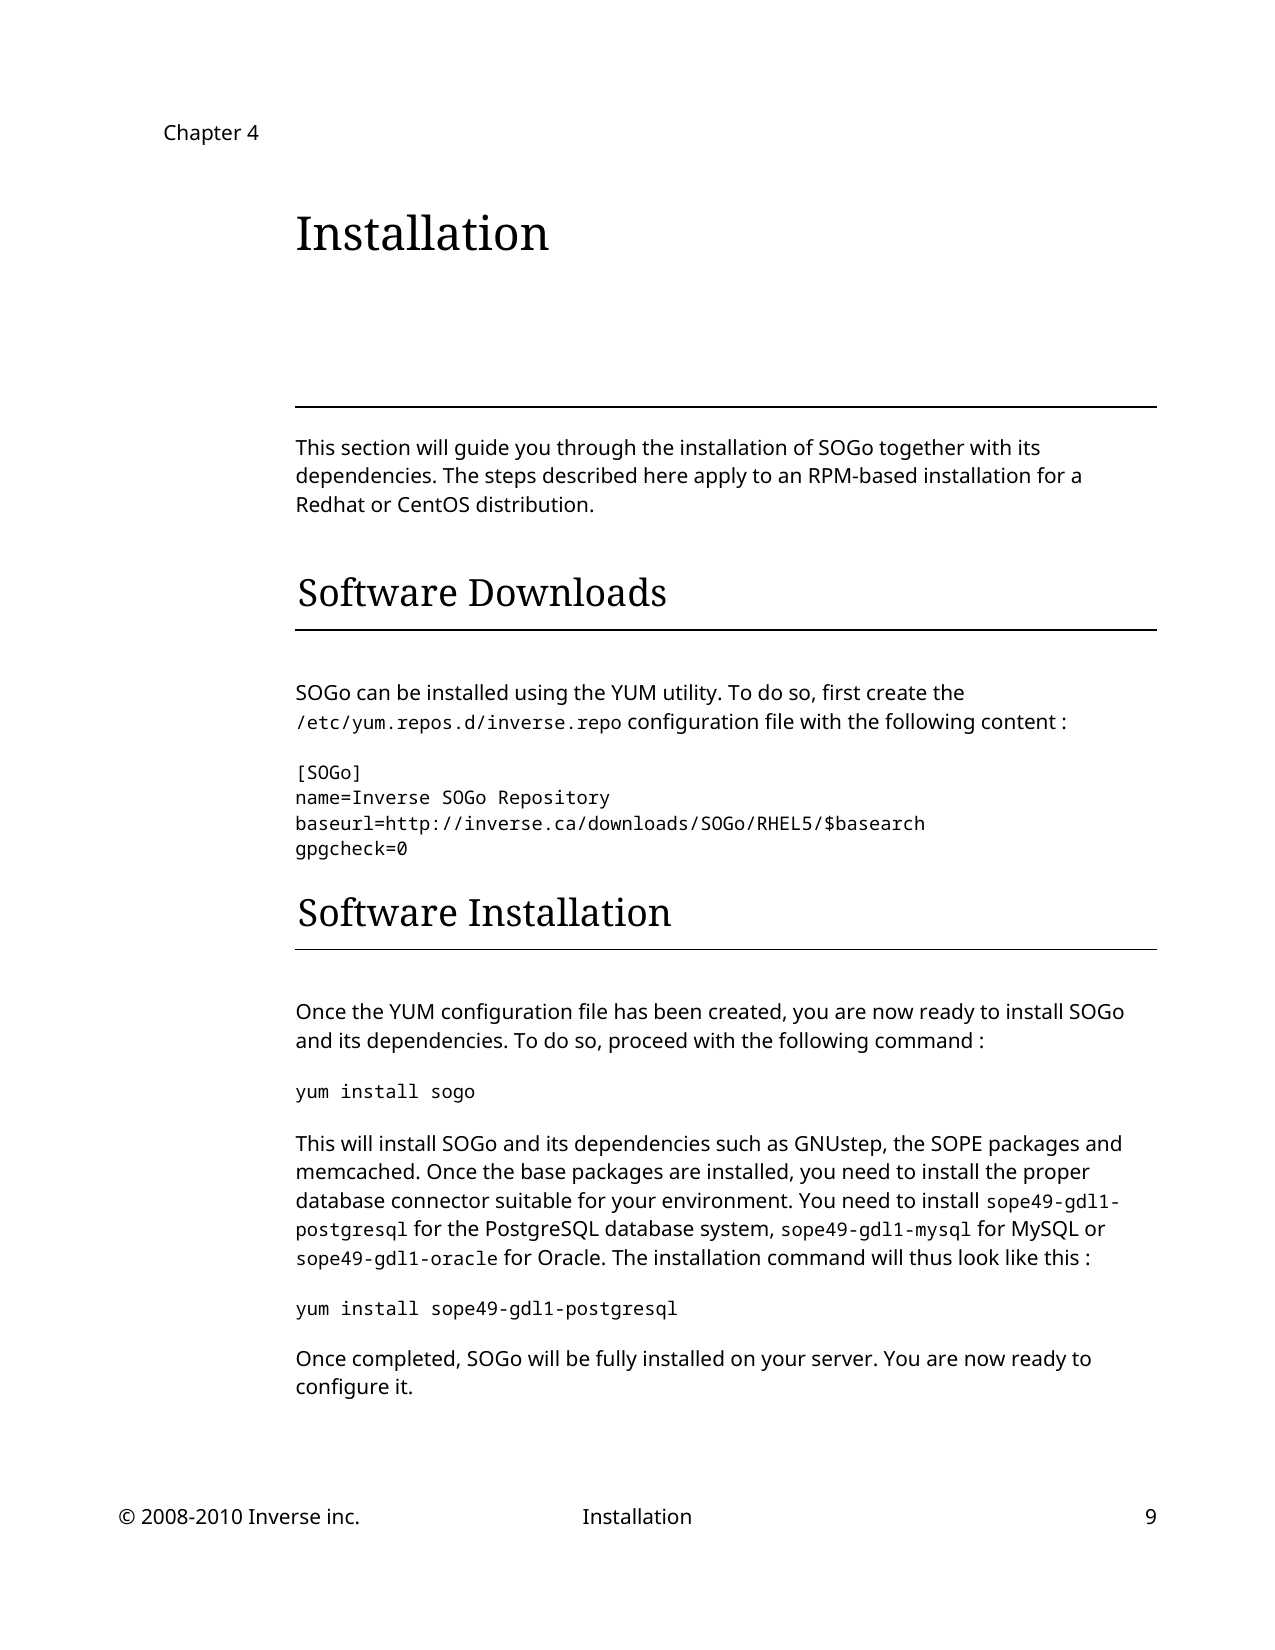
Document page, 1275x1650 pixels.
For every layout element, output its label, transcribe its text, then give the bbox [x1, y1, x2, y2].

text Once the YUM configuration file has been created, you are now ready to install SOGo and its dependencies. To do so, proceed with the following command : [295, 997, 1157, 1054]
subtitle Installation [295, 201, 1157, 406]
subtitle Software Downloads [295, 567, 1157, 629]
text baseurl=http://inverse.ca/downloads/SOGo/RHEL5/$basearch [295, 810, 1157, 836]
text yum install sogo [295, 1078, 1157, 1103]
text gpgcheck=0 [295, 836, 1157, 861]
text This section will guide you through the installation of SOGo together with its dependencies. The steps described here apply to an RPM-based installation for a Redhat or CentOS distribution. [295, 433, 1157, 518]
subtitle Software Installation [295, 886, 1157, 949]
text SOGo can be installed using the YUM utility. To do so, first create the /etc/yum.repos.d/inverse.repo configuration file with the following content : [295, 678, 1157, 735]
text Once completed, SOGo will be fully installed on your server. You are now ready to configure it. [295, 1344, 1157, 1401]
text name=Inverse SOGo Repository [295, 784, 1157, 810]
text yum install sope49-gdl1-postgresql [295, 1295, 1157, 1320]
text [SOGo] [295, 759, 1157, 784]
text This will install SOGo and its dependencies such as GNUstep, the SOPE packages and memcached. Once the base packages are installed, you need to install the proper database connector suitable for your environment. You need to install sope49-gdl1-postgresql for the PostgreSQL database system, sope49-gdl1-mysql for MySQL or sope49-gdl1-oracle for Oracle. The installation command will thus look like this : [295, 1129, 1157, 1271]
